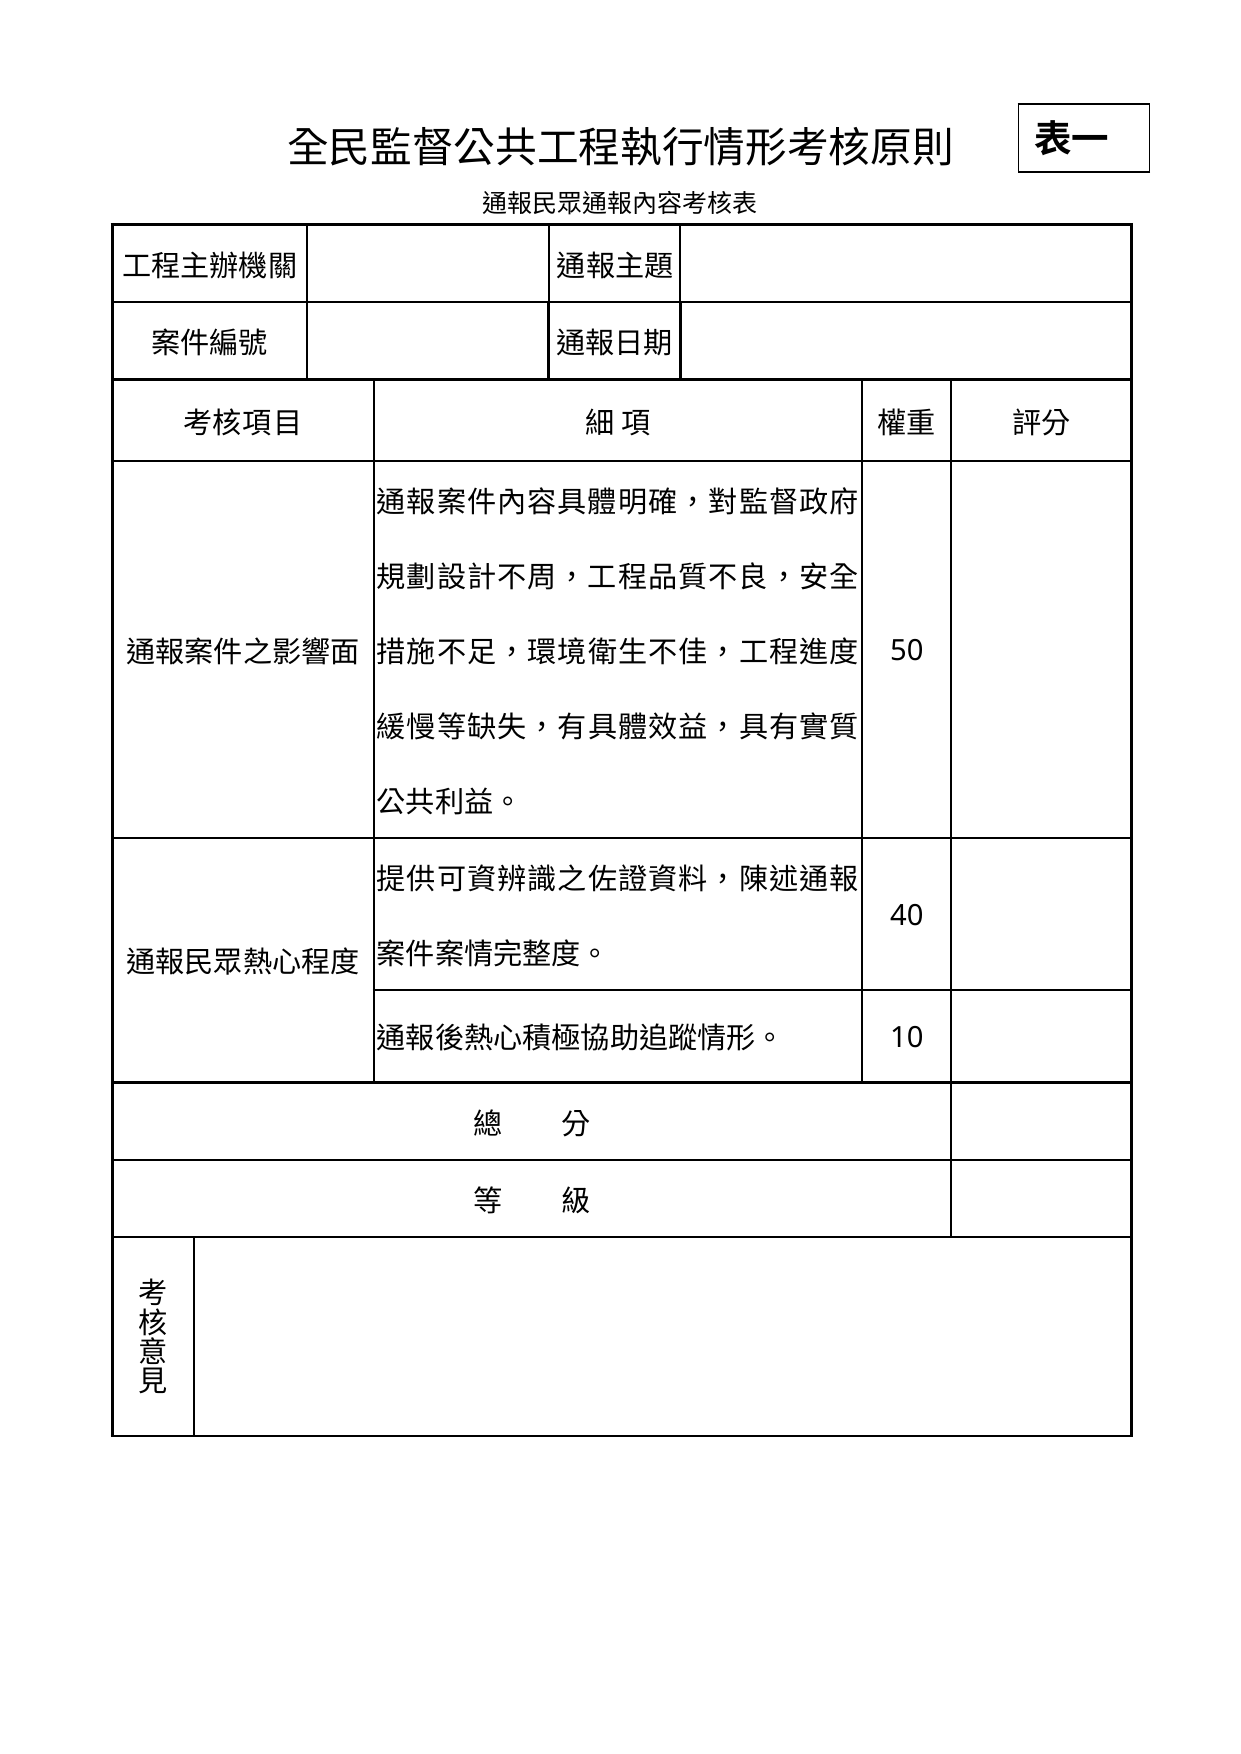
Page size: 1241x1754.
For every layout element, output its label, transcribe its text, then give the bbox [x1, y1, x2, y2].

table_cell [682, 303, 1130, 378]
table_cell 考核項目 [114, 381, 373, 460]
table_cell 提供可資辨識之佐證資料，陳述通報案件案情完整度。 [375, 839, 861, 989]
table_cell [952, 1161, 1130, 1236]
table_header 工程主辦機關 [114, 226, 306, 301]
table_cell 考核意見 [114, 1238, 193, 1435]
table_cell 50 [863, 462, 950, 837]
table_cell 40 [863, 839, 950, 989]
text 表一 [1034, 112, 1133, 162]
table_cell 通報案件內容具體明確，對監督政府規劃設計不周，工程品質不良，安全措施不足，環境衛生不佳，工程進度緩慢等缺失，有具體效益，具有實質公共利益。 [375, 462, 861, 837]
text 通報民眾通報內容考核表 [118, 173, 1122, 223]
table_cell 等 級 [114, 1161, 950, 1236]
table_cell 總 分 [114, 1084, 950, 1159]
table_header [681, 226, 1130, 301]
table_cell 通報民眾熱心程度 [114, 839, 373, 1081]
table_cell 通報案件之影響面 [114, 462, 373, 837]
table_cell [195, 1238, 1130, 1435]
table_cell 案件編號 [114, 303, 306, 378]
table_cell 細 項 [375, 381, 861, 460]
table_header 通報主題 [550, 226, 679, 301]
table_cell [952, 1084, 1130, 1159]
table_cell 權重 [863, 381, 950, 460]
text 全民監督公共工程執行情形考核原則 [118, 104, 1018, 173]
table_cell 通報日期 [550, 303, 679, 378]
table_cell 通報後熱心積極協助追蹤情形。 [375, 991, 861, 1081]
table_cell [952, 839, 1130, 989]
table_cell 10 [863, 991, 950, 1081]
table_cell [952, 991, 1130, 1081]
table_cell 評分 [952, 381, 1130, 460]
text [1019, 105, 1149, 171]
table_cell [952, 462, 1130, 837]
table_header [308, 226, 548, 301]
table_cell [308, 303, 547, 378]
